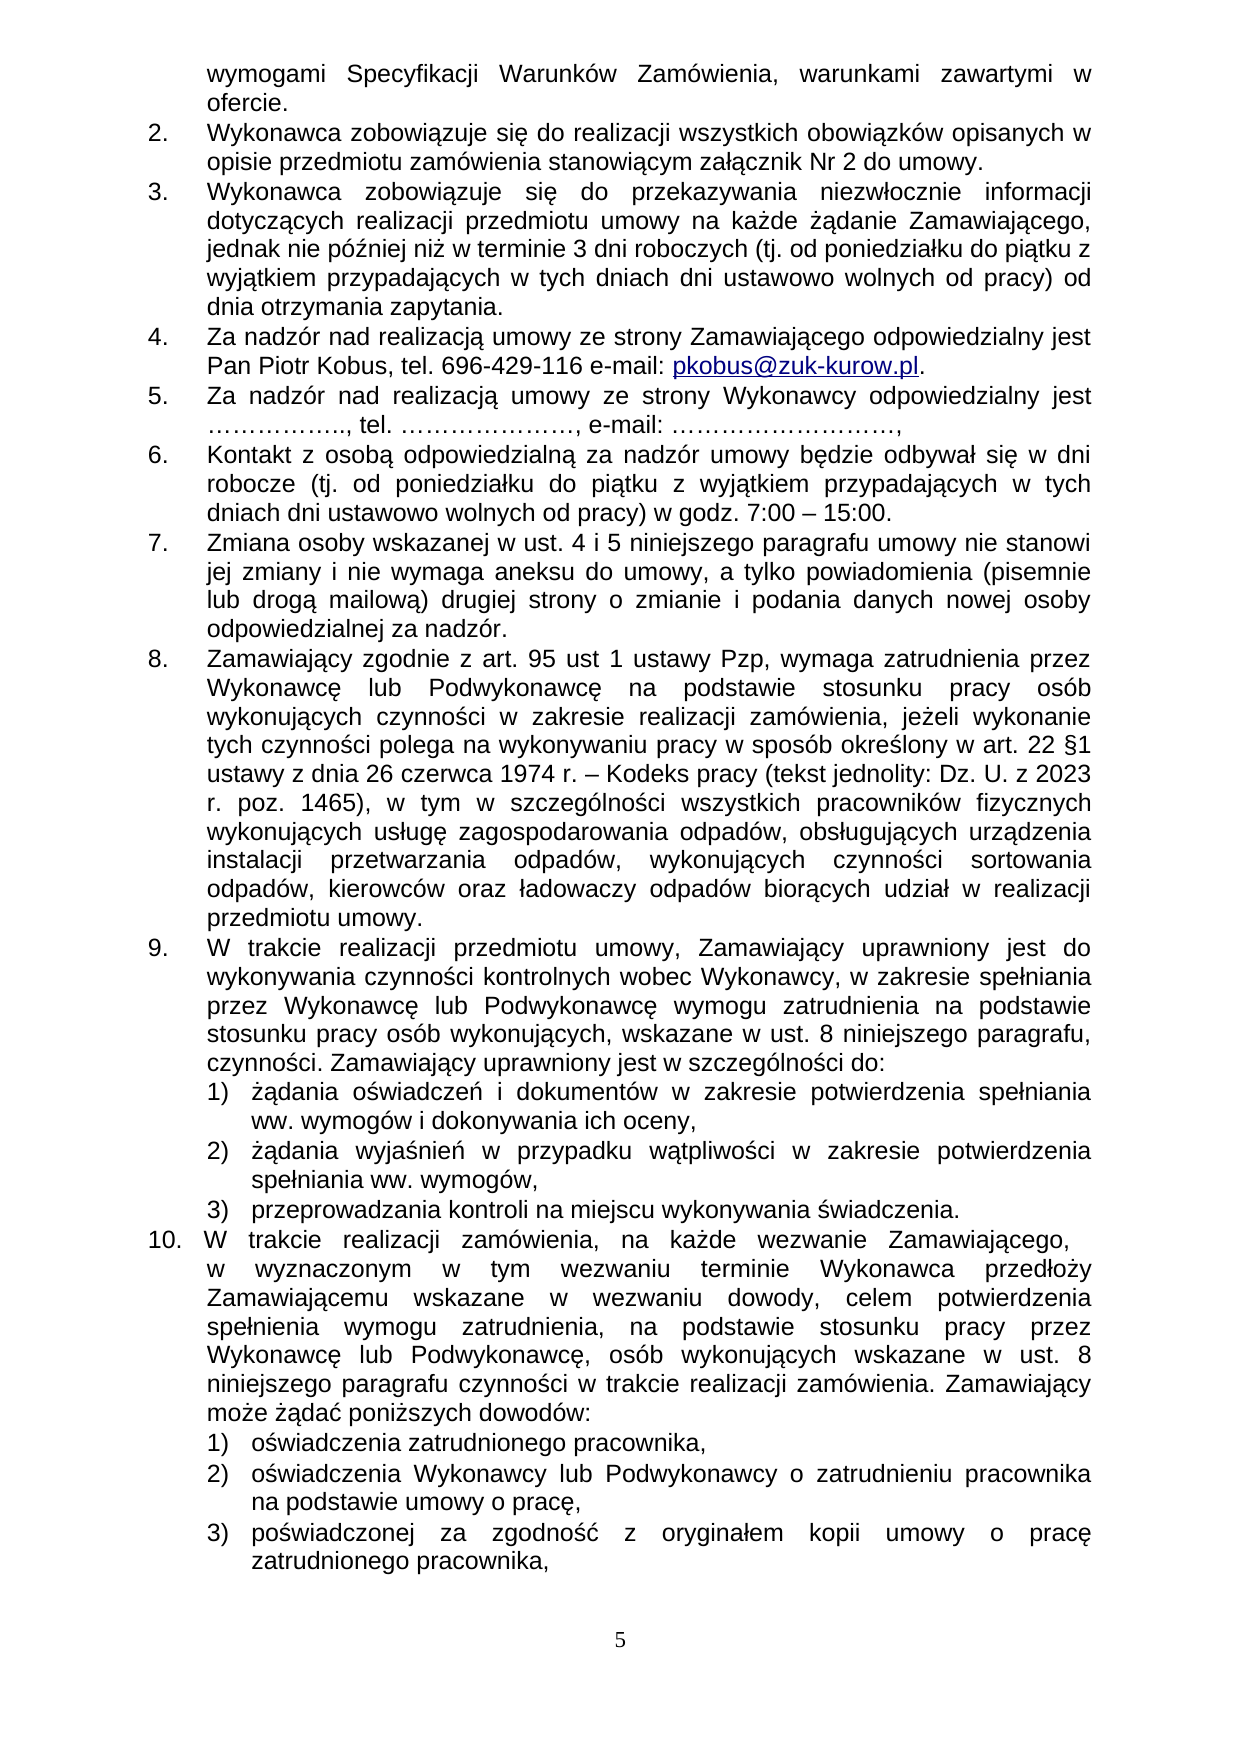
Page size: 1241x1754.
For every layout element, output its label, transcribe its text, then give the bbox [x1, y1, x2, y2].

text 1) oświadczenia zatrudnionego pracownika, [207, 1428, 1093, 1457]
text wymogami Specyfikacji Warunków Zamówienia, warunkami zawartymi w ofercie. [148, 59, 1093, 117]
text 3) poświadczonej za zgodność z oryginałem kopii umowy o pracę zatrudnionego pracownika, [207, 1518, 1093, 1575]
text 2. Wykonawca zobowiązuje się do realizacji wszystkich obowiązków opisanych w opisie przedmiotu zamówienia stanowiącym załącznik Nr 2 do umowy. [148, 118, 1093, 176]
text 8. Zamawiający zgodnie z art. 95 ust 1 ustawy Pzp, wymaga zatrudnienia przez Wykonawcę lub Podwykonawcę na podstawie stosunku pracy osób wykonujących czynności w zakresie realizacji zamówienia, jeżeli wykonanie tych czynności polega na wykonywaniu pracy w sposób określony w art. 22 §1 ustawy z dnia 26 czerwca 1974 r. – Kodeks pracy (tekst jednolity: Dz. U. z 2023 r. poz. 1465), w tym w szczególności wszystkich pracowników fizycznych wykonujących usługę zagospodarowania odpadów, obsługujących urządzenia instalacji przetwarzania odpadów, wykonujących czynności sortowania odpadów, kierowców oraz ładowaczy odpadów biorących udział w realizacji przedmiotu umowy. [148, 644, 1093, 932]
text 9. W trakcie realizacji przedmiotu umowy, Zamawiający uprawniony jest do wykonywania czynności kontrolnych wobec Wykonawcy, w zakresie spełniania przez Wykonawcę lub Podwykonawcę wymogu zatrudnienia na podstawie stosunku pracy osób wykonujących, wskazane w ust. 8 niniejszego paragrafu, czynności. Zamawiający uprawniony jest w szczególności do: [148, 933, 1093, 1077]
text 4. Za nadzór nad realizacją umowy ze strony Zamawiającego odpowiedzialny jest Pan Piotr Kobus, tel. 696-429-116 e-mail: pkobus@zuk-kurow.pl. [148, 322, 1093, 380]
text 10. W trakcie realizacji zamówienia, na każde wezwanie Zamawiającego, w wyznaczonym w tym wezwaniu terminie Wykonawca przedłoży Zamawiającemu wskazane w wezwaniu dowody, celem potwierdzenia spełnienia wymogu zatrudnienia, na podstawie stosunku pracy przez Wykonawcę lub Podwykonawcę, osób wykonujących wskazane w ust. 8 niniejszego paragrafu czynności w trakcie realizacji zamówienia. Zamawiający może żądać poniższych dowodów: [148, 1225, 1093, 1427]
text 3. Wykonawca zobowiązuje się do przekazywania niezwłocznie informacji dotyczących realizacji przedmiotu umowy na każde żądanie Zamawiającego, jednak nie później niż w terminie 3 dni roboczych (tj. od poniedziałku do piątku z wyjątkiem przypadających w tych dniach dni ustawowo wolnych od pracy) od dnia otrzymania zapytania. [148, 177, 1093, 321]
text 6. Kontakt z osobą odpowiedzialną za nadzór umowy będzie odbywał się w dni robocze (tj. od poniedziałku do piątku z wyjątkiem przypadających w tych dniach dni ustawowo wolnych od pracy) w godz. 7:00 – 15:00. [148, 440, 1093, 526]
text 5. Za nadzór nad realizacją umowy ze strony Wykonawcy odpowiedzialny jest …………….., tel. …………………, e-mail: ………………………, [148, 381, 1093, 439]
text 2) żądania wyjaśnień w przypadku wątpliwości w zakresie potwierdzenia spełniania ww. wymogów, [207, 1136, 1093, 1193]
text 1) żądania oświadczeń i dokumentów w zakresie potwierdzenia spełniania ww. wymogów i dokonywania ich oceny, [207, 1077, 1093, 1134]
text 2) oświadczenia Wykonawcy lub Podwykonawcy o zatrudnieniu pracownika na podstawie umowy o pracę, [207, 1458, 1093, 1516]
text 7. Zmiana osoby wskazanej w ust. 4 i 5 niniejszego paragrafu umowy nie stanowi jej zmiany i nie wymaga aneksu do umowy, a tylko powiadomienia (pisemnie lub drogą mailową) drugiej strony o zmianie i podania danych nowej osoby odpowiedzialnej za nadzór. [148, 528, 1093, 643]
text 3) przeprowadzania kontroli na miejscu wykonywania świadczenia. [207, 1195, 1093, 1224]
